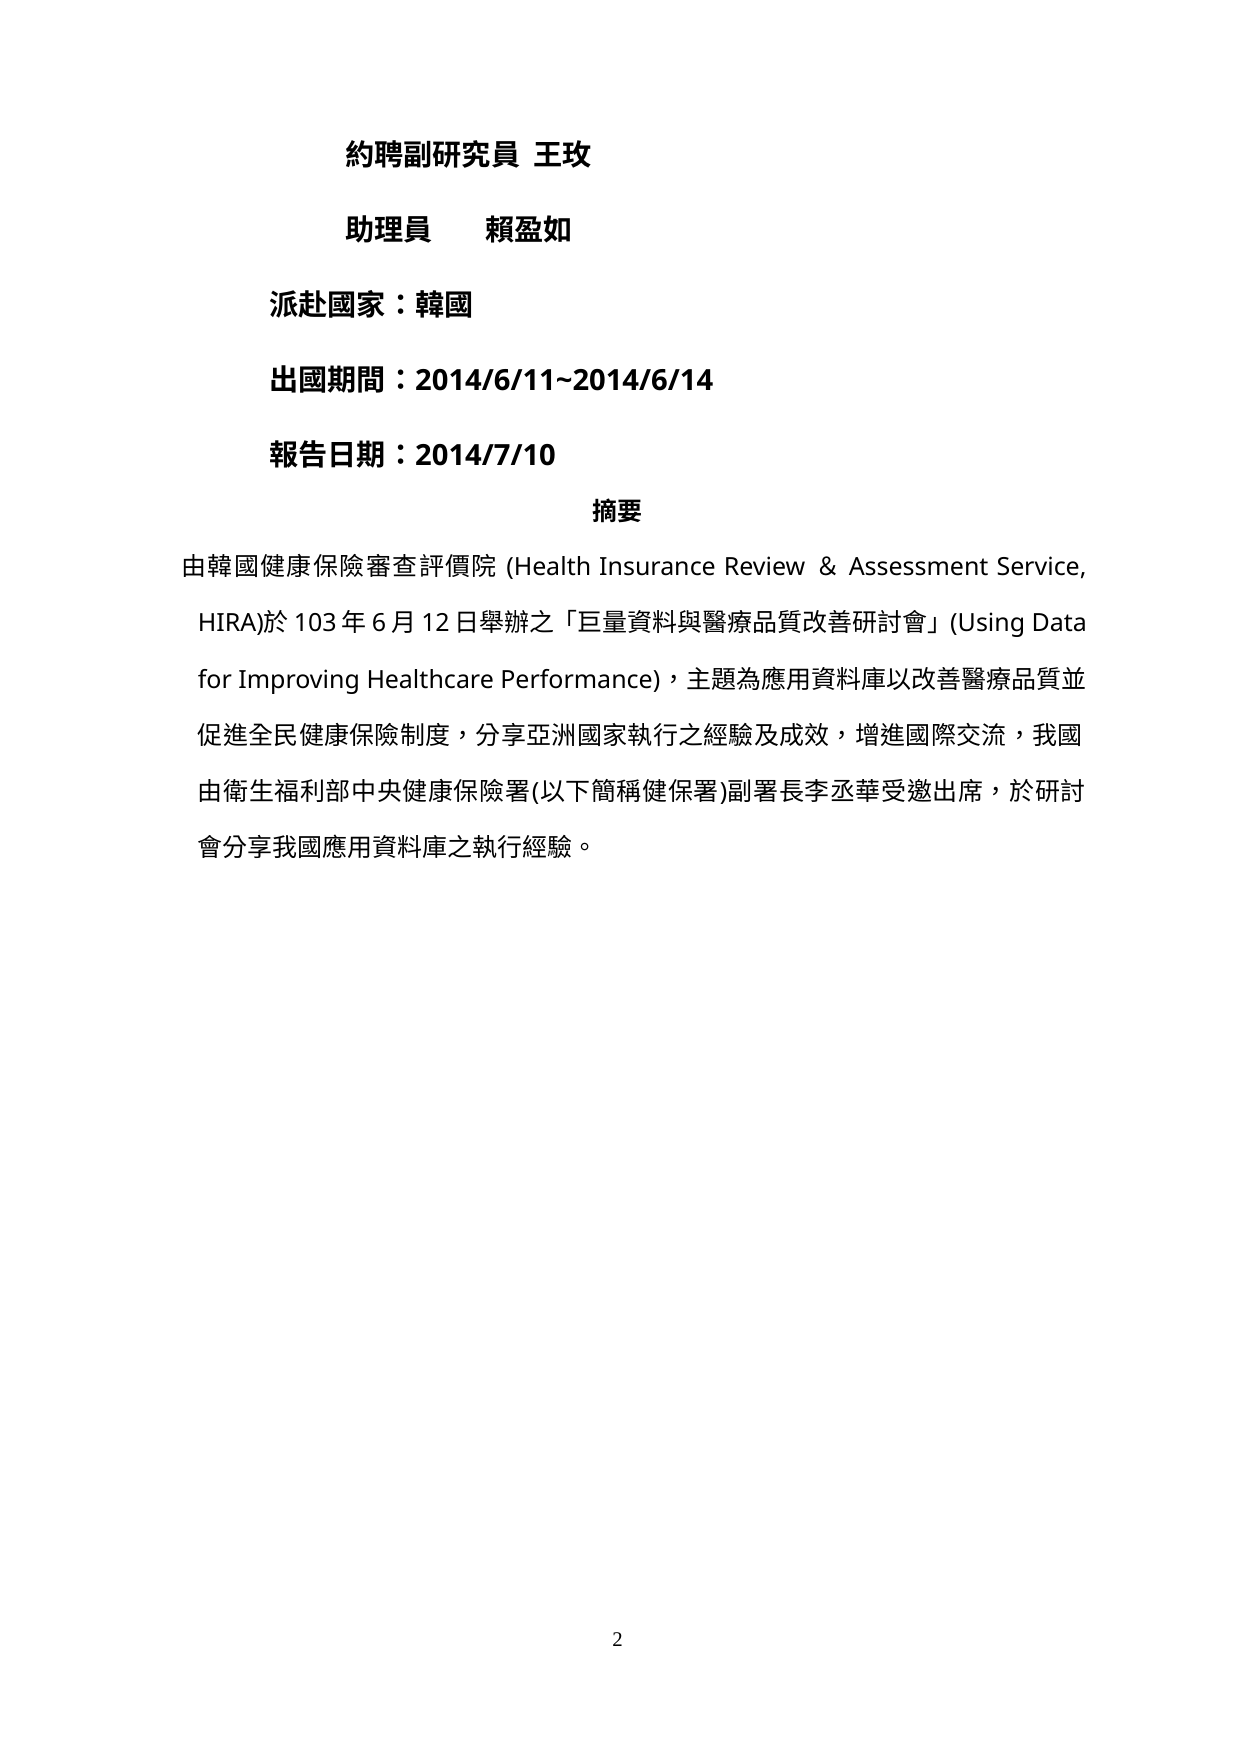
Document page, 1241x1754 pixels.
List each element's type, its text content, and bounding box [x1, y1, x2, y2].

text 派赴國家：韓國 [148, 265, 1087, 340]
text 出國期間：2014/6/11~2014/6/14 [148, 340, 1087, 415]
text 約聘副研究員 王玫 [148, 115, 1087, 190]
text 由韓國健康保險審查評價院 (Health Insurance Review ＆ Assessment Service, HIRA)於103年6月12日舉辦之「巨量資料與醫療品質改善研討會」(Using Data for Improving Healthcare Performance)，主題為應用資料庫以改善醫療品質並促進全民健康保險制度，分享亞洲國家執行之經驗及成效，增進國際交流，我國由衛生福利部中央健康保險署(以下簡稱健保署)副署長李丞華受邀出席，於研討會分享我國應用資料庫之執行經驗。 [148, 546, 1087, 865]
text 摘要 [148, 490, 1087, 528]
text 報告日期：2014/7/10 [148, 415, 1087, 490]
text 助理員 賴盈如 [148, 190, 1087, 265]
